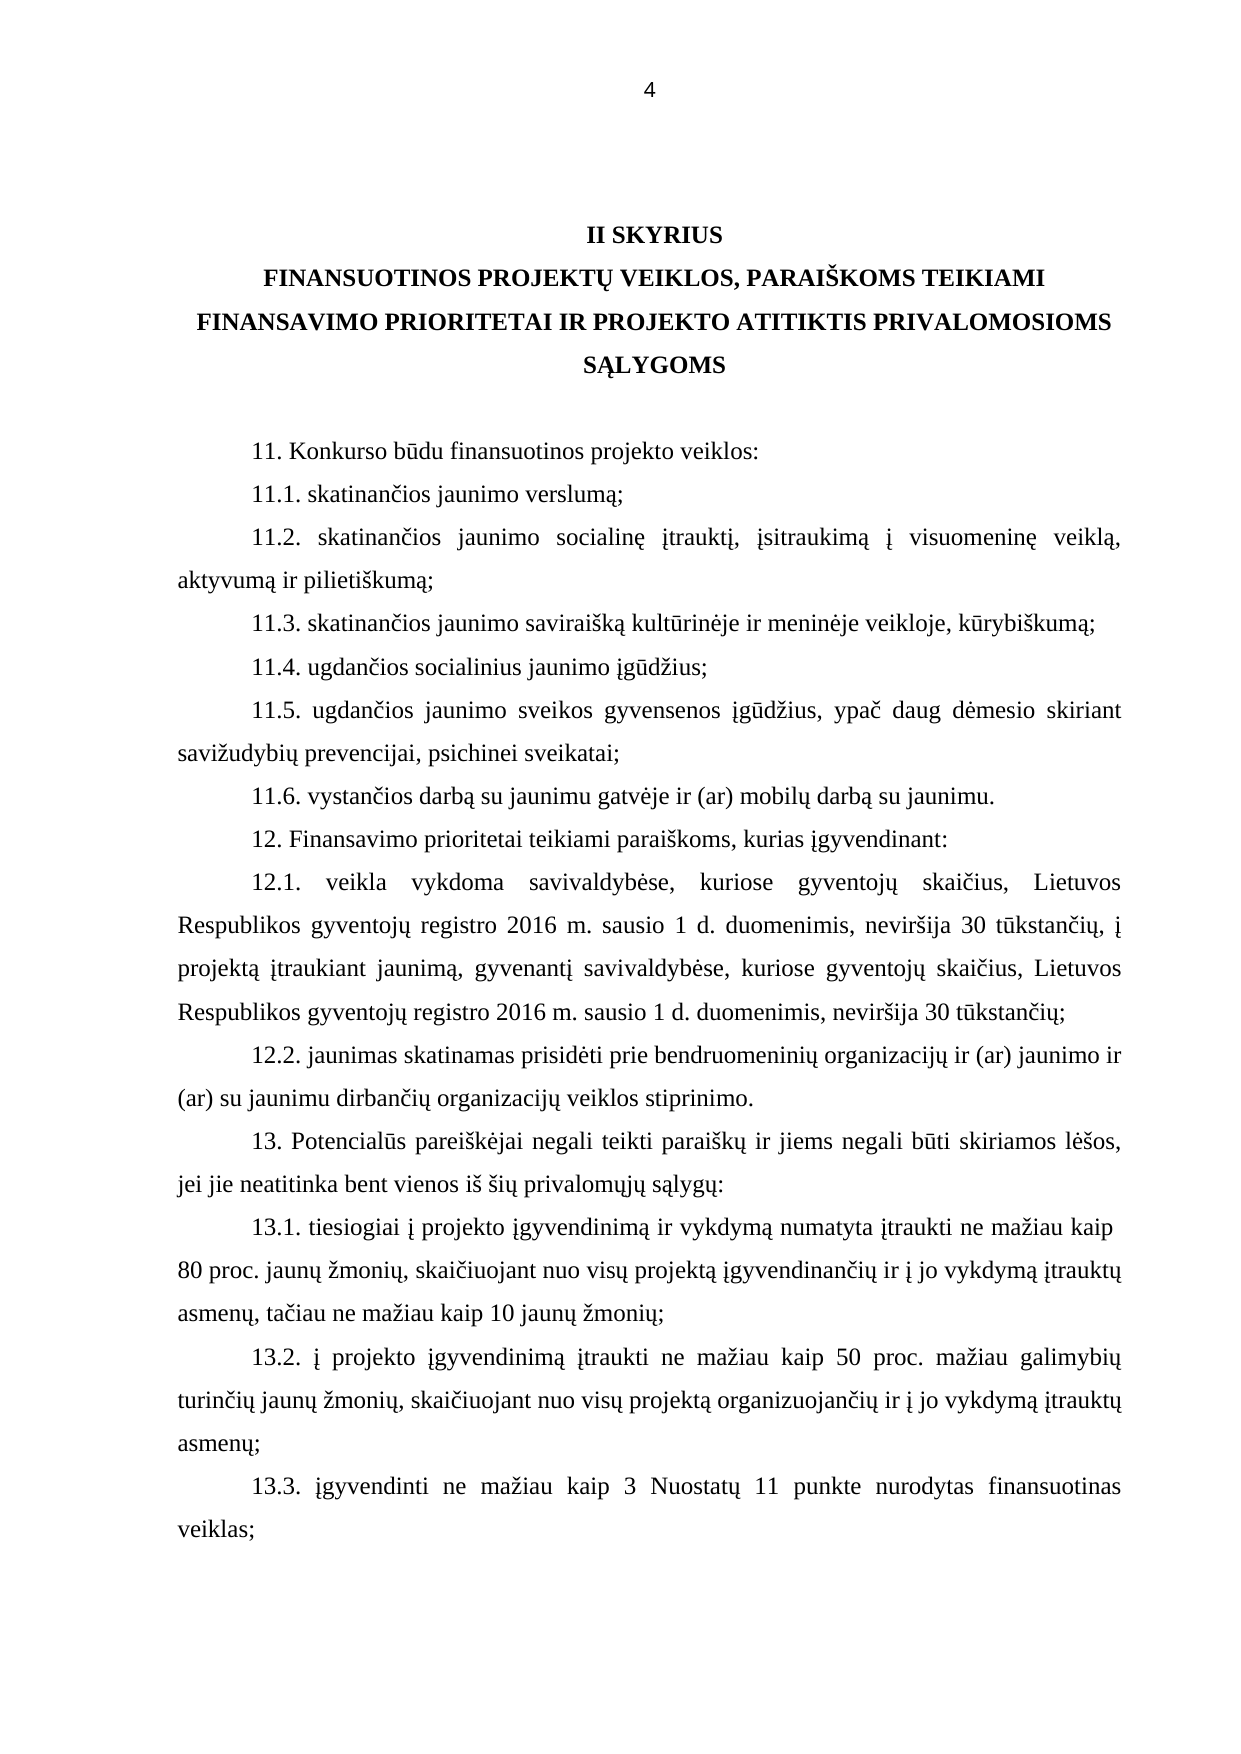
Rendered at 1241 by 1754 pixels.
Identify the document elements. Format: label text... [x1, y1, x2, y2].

text 13. Potencialūs pareiškėjai negali teikti paraiškų ir jiems negali būti skiriamos lėšos, jei jie neatitinka bent vienos iš šių privalomųjų sąlygų: [177, 1126, 1122, 1198]
text 11.1. skatinančios jaunimo verslumą; [177, 479, 1122, 508]
text 11.4. ugdančios socialinius jaunimo įgūdžius; [177, 652, 1122, 680]
text 11. Konkurso būdu finansuotinos projekto veiklos: [177, 436, 1122, 465]
text 11.5. ugdančios jaunimo sveikos gyvensenos įgūdžius, ypač daug dėmesio skiriant savižudybių prevencijai, psichinei sveikatai; [177, 695, 1122, 767]
text 12. Finansavimo prioritetai teikiami paraiškoms, kurias įgyvendinant: [177, 824, 1122, 853]
text FINANSUOTINOS PROJEKTŲ VEIKLOS, PARAIŠKOMS TEIKIAMI FINANSAVIMO PRIORITETAI IR PROJEKTO ATITIKTIS PRIVALOMOSIOMS SĄLYGOMS [187, 263, 1122, 378]
text 11.2. skatinančios jaunimo socialinę įtrauktį, įsitraukimą į visuomeninę veiklą, aktyvumą ir pilietiškumą; [177, 522, 1122, 594]
text 11.6. vystančios darbą su jaunimu gatvėje ir (ar) mobilų darbą su jaunimu. [177, 781, 1122, 810]
text 12.2. jaunimas skatinamas prisidėti prie bendruomeninių organizacijų ir (ar) jaunimo ir (ar) su jaunimu dirbančių organizacijų veiklos stiprinimo. [177, 1040, 1122, 1112]
text 13.1. tiesiogiai į projekto įgyvendinimą ir vykdymą numatyta įtraukti ne mažiau kaip 80 proc. jaunų žmonių, skaičiuojant nuo visų projektą įgyvendinančių ir į jo vykdymą įtrauktų asmenų, tačiau ne mažiau kaip 10 jaunų žmonių; [177, 1212, 1122, 1327]
text 12.1. veikla vykdoma savivaldybėse, kuriose gyventojų skaičius, Lietuvos Respublikos gyventojų registro 2016 m. sausio 1 d. duomenimis, neviršija 30 tūkstančių, į projektą įtraukiant jaunimą, gyvenantį savivaldybėse, kuriose gyventojų skaičius, Lietuvos Respublikos gyventojų registro 2016 m. sausio 1 d. duomenimis, neviršija 30 tūkstančių; [177, 867, 1122, 1025]
text 11.3. skatinančios jaunimo saviraišką kultūrinėje ir meninėje veikloje, kūrybiškumą; [177, 608, 1122, 637]
text 13.2. į projekto įgyvendinimą įtraukti ne mažiau kaip 50 proc. mažiau galimybių turinčių jaunų žmonių, skaičiuojant nuo visų projektą organizuojančių ir į jo vykdymą įtrauktų asmenų; [177, 1342, 1122, 1457]
text 13.3. įgyvendinti ne mažiau kaip 3 Nuostatų 11 punkte nurodytas finansuotinas veiklas; [177, 1471, 1122, 1543]
text II SKYRIUS [187, 220, 1122, 249]
